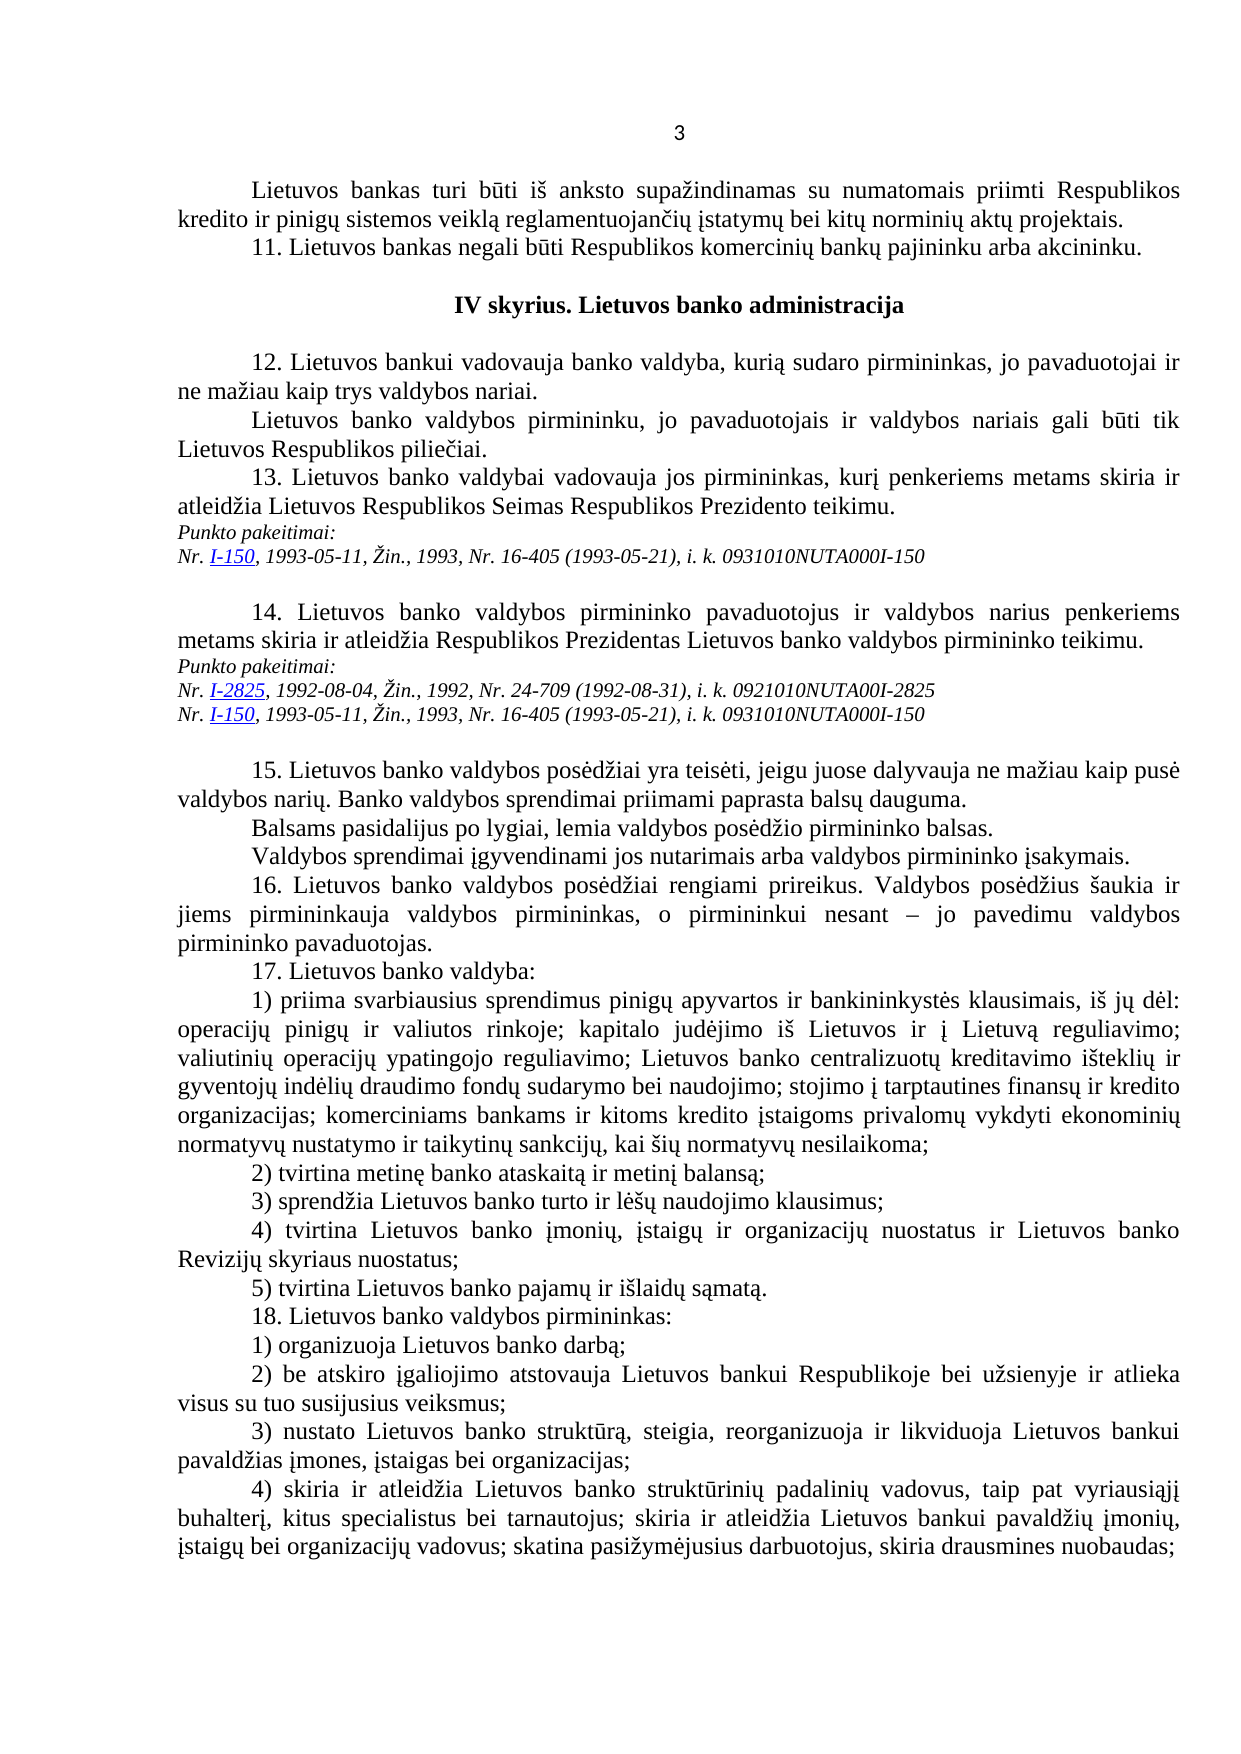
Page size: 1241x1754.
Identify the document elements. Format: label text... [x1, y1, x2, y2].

text 11. Lietuvos bankas negali būti Respublikos komercinių bankų pajininku arba akcininku. [177, 232, 1181, 261]
text 14. Lietuvos banko valdybos pirmininko pavaduotojus ir valdybos narius penkeriems metams skiria ir atleidžia Respublikos Prezidentas Lietuvos banko valdybos pirmininko teikimu. [177, 597, 1181, 654]
text 12. Lietuvos bankui vadovauja banko valdyba, kurią sudaro pirmininkas, jo pavaduotojai ir ne mažiau kaip trys valdybos nariai. [177, 347, 1181, 405]
text 16. Lietuvos banko valdybos posėdžiai rengiami prireikus. Valdybos posėdžius šaukia ir jiems pirmininkauja valdybos pirmininkas, o pirmininkui nesant – jo pavedimu valdybos pirmininko pavaduotojas. [177, 870, 1181, 956]
text 13. Lietuvos banko valdybai vadovauja jos pirmininkas, kurį penkeriems metams skiria ir atleidžia Lietuvos Respublikos Seimas Respublikos Prezidento teikimu. [177, 462, 1181, 520]
text Valdybos sprendimai įgyvendinami jos nutarimais arba valdybos pirmininko įsakymais. [177, 841, 1181, 870]
text 5) tvirtina Lietuvos banko pajamų ir išlaidų sąmatą. [177, 1273, 1181, 1301]
text 4) skiria ir atleidžia Lietuvos banko struktūrinių padalinių vadovus, taip pat vyriausiąjį buhalterį, kitus specialistus bei tarnautojus; skiria ir atleidžia Lietuvos bankui pavaldžių įmonių, įstaigų bei organizacijų vadovus; skatina pasižymėjusius darbuotojus, skiria drausmines nuobaudas; [177, 1474, 1181, 1560]
text 1) priima svarbiausius sprendimus pinigų apyvartos ir bankininkystės klausimais, iš jų dėl: operacijų pinigų ir valiutos rinkoje; kapitalo judėjimo iš Lietuvos ir į Lietuvą reguliavimo; valiutinių operacijų ypatingojo reguliavimo; Lietuvos banko centralizuotų kreditavimo išteklių ir gyventojų indėlių draudimo fondų sudarymo bei naudojimo; stojimo į tarptautines finansų ir kredito organizacijas; komerciniams bankams ir kitoms kredito įstaigoms privalomų vykdyti ekonominių normatyvų nustatymo ir taikytinų sankcijų, kai šių normatyvų nesilaikoma; [177, 985, 1181, 1158]
text Balsams pasidalijus po lygiai, lemia valdybos posėdžio pirmininko balsas. [177, 813, 1181, 841]
text 3) nustato Lietuvos banko struktūrą, steigia, reorganizuoja ir likviduoja Lietuvos bankui pavaldžias įmones, įstaigas bei organizacijas; [177, 1416, 1181, 1474]
text 2) be atskiro įgaliojimo atstovauja Lietuvos bankui Respublikoje bei užsienyje ir atlieka visus su tuo susijusius veiksmus; [177, 1359, 1181, 1416]
text Nr. I-150, 1993-05-11, Žin., 1993, Nr. 16-405 (1993-05-21), i. k. 0931010NUTA000I-150 [177, 544, 1181, 568]
text 2) tvirtina metinę banko ataskaitą ir metinį balansą; [177, 1158, 1181, 1186]
text Lietuvos bankas turi būti iš anksto supažindinamas su numatomais priimti Respublikos kredito ir pinigų sistemos veiklą reglamentuojančių įstatymų bei kitų norminių aktų projektais. [177, 175, 1181, 232]
text 17. Lietuvos banko valdyba: [177, 956, 1181, 985]
text 3) sprendžia Lietuvos banko turto ir lėšų naudojimo klausimus; [177, 1186, 1181, 1215]
text IV skyrius. Lietuvos banko administracija [177, 290, 1181, 319]
text 18. Lietuvos banko valdybos pirmininkas: [177, 1301, 1181, 1330]
text 1) organizuoja Lietuvos banko darbą; [177, 1330, 1181, 1359]
text Lietuvos banko valdybos pirmininku, jo pavaduotojais ir valdybos nariais gali būti tik Lietuvos Respublikos piliečiai. [177, 405, 1181, 462]
text 4) tvirtina Lietuvos banko įmonių, įstaigų ir organizacijų nuostatus ir Lietuvos banko Revizijų skyriaus nuostatus; [177, 1215, 1181, 1273]
text Nr. I-150, 1993-05-11, Žin., 1993, Nr. 16-405 (1993-05-21), i. k. 0931010NUTA000I-150 [177, 702, 1181, 726]
text 15. Lietuvos banko valdybos posėdžiai yra teisėti, jeigu juose dalyvauja ne mažiau kaip pusė valdybos narių. Banko valdybos sprendimai priimami paprasta balsų dauguma. [177, 755, 1181, 813]
text Punkto pakeitimai: [177, 654, 1181, 678]
text Punkto pakeitimai: [177, 520, 1181, 544]
text Nr. I-2825, 1992-08-04, Žin., 1992, Nr. 24-709 (1992-08-31), i. k. 0921010NUTA00I-2825 [177, 678, 1181, 702]
